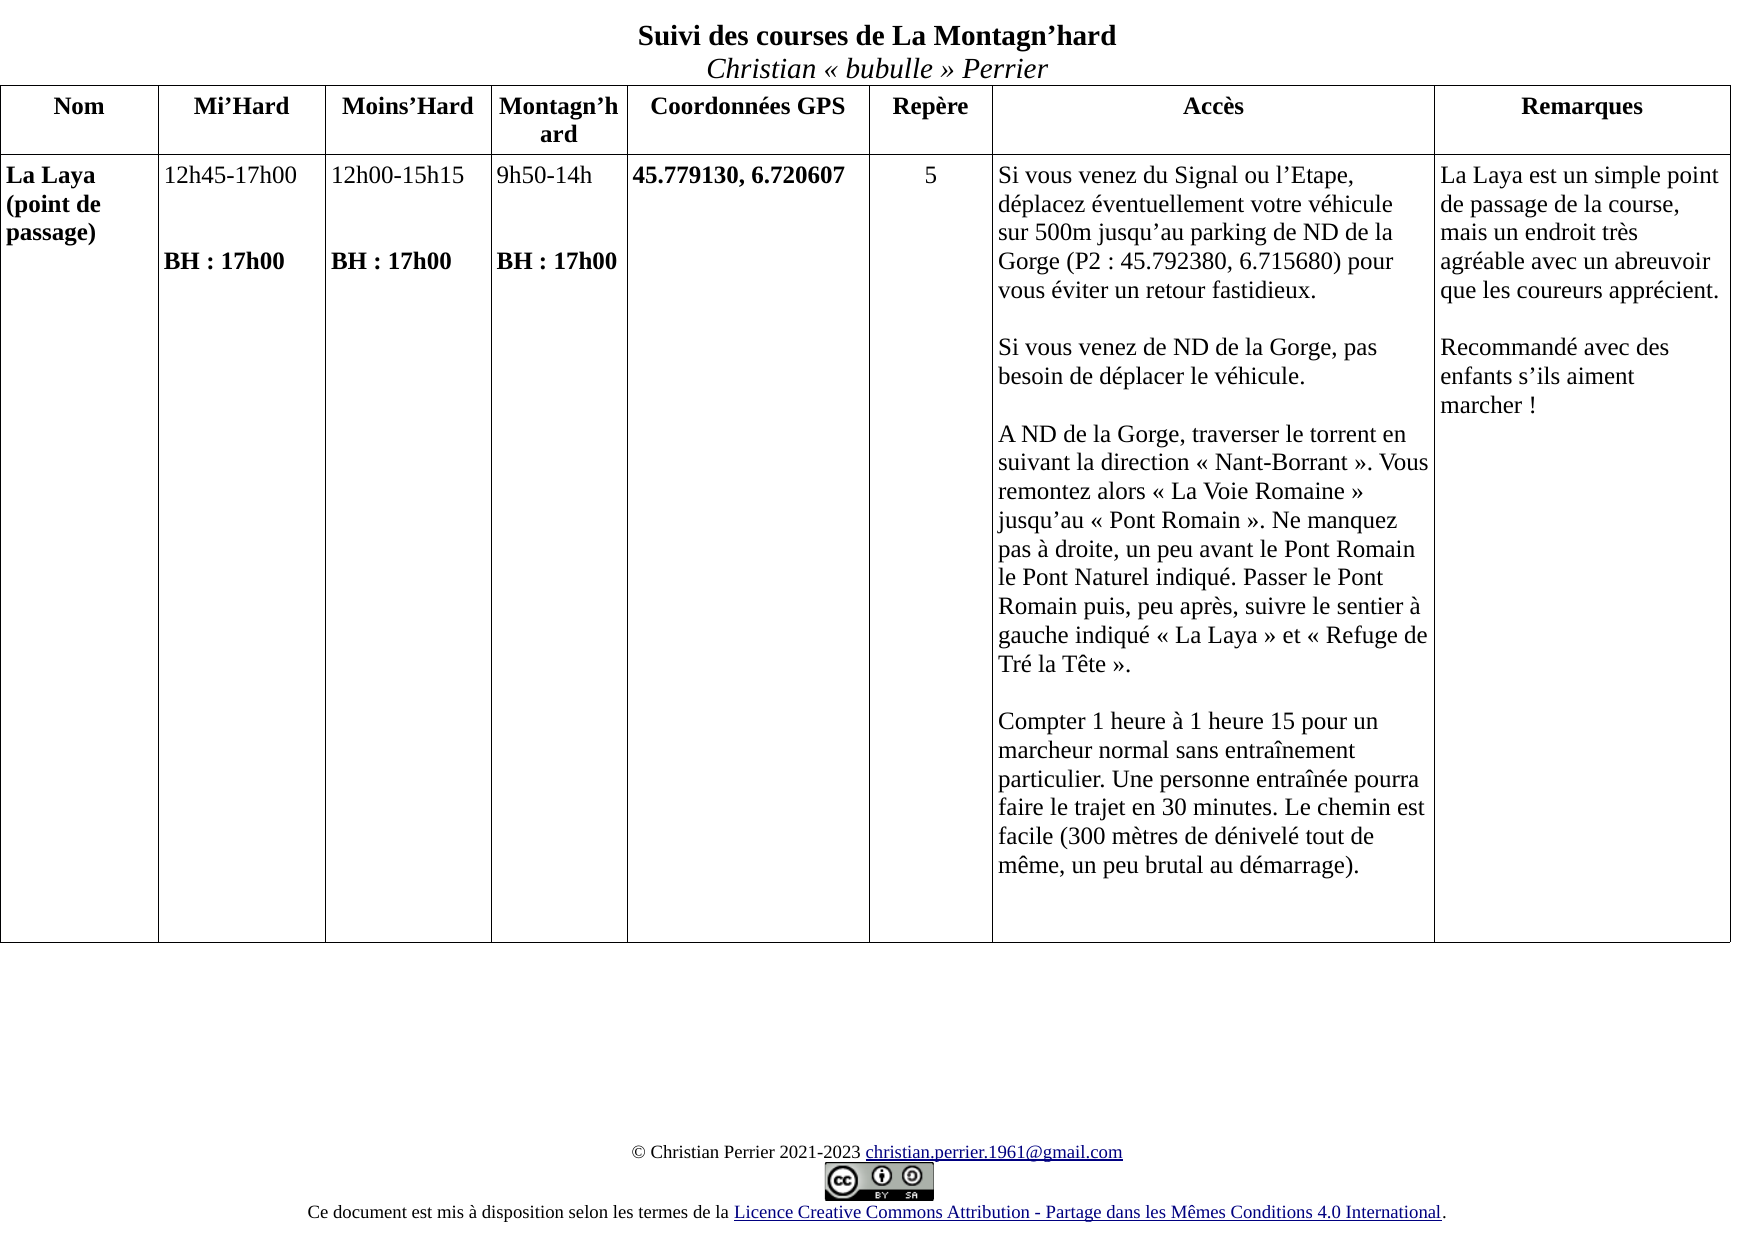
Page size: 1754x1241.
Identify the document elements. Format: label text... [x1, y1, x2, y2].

table_header Mi’Hard [159, 86, 325, 154]
table_cell La Laya est un simple point de passage de la course, mais un endroit très agréable avec un abreuvoir que les coureurs apprécient. Recommandé avec des enfants s’ils aiment marcher ! [1435, 155, 1730, 942]
table_cell 5 [870, 155, 992, 942]
table_cell 12h45-17h00 BH : 17h00 [159, 155, 325, 942]
table_header Remarques [1435, 86, 1730, 154]
table_header Repère [870, 86, 992, 154]
table_header Nom [1, 86, 158, 154]
table_header Montagn’hard [492, 86, 627, 154]
table_cell 9h50-14h BH : 17h00 [492, 155, 627, 942]
table_header Moins’Hard [326, 86, 491, 154]
table_cell 45.779130, 6.720607 [628, 155, 869, 942]
table_cell 12h00-15h15 BH : 17h00 [326, 155, 491, 942]
table_cell La Laya (point de passage) [1, 155, 158, 942]
table_header Accès [993, 86, 1434, 154]
table_cell Si vous venez du Signal ou l’Etape, déplacez éventuellement votre véhicule sur 500m jusqu’au parking de ND de la Gorge (P2 : 45.792380, 6.715680) pour vous éviter un retour fastidieux. Si vous venez de ND de la Gorge, pas besoin de déplacer le véhicule. A ND de la Gorge, traverser le torrent en suivant la direction « Nant-Borrant ». Vous remontez alors « La Voie Romaine » jusqu’au « Pont Romain ». Ne manquez pas à droite, un peu avant le Pont Romain le Pont Naturel indiqué. Passer le Pont Romain puis, peu après, suivre le sentier à gauche indiqué « La Laya » et « Refuge de Tré la Tête ». Compter 1 heure à 1 heure 15 pour un marcheur normal sans entraînement particulier. Une personne entraînée pourra faire le trajet en 30 minutes. Le chemin est facile (300 mètres de dénivelé tout de même, un peu brutal au démarrage). [993, 155, 1434, 942]
table_header Coordonnées GPS [628, 86, 869, 154]
picture [824, 1162, 934, 1201]
